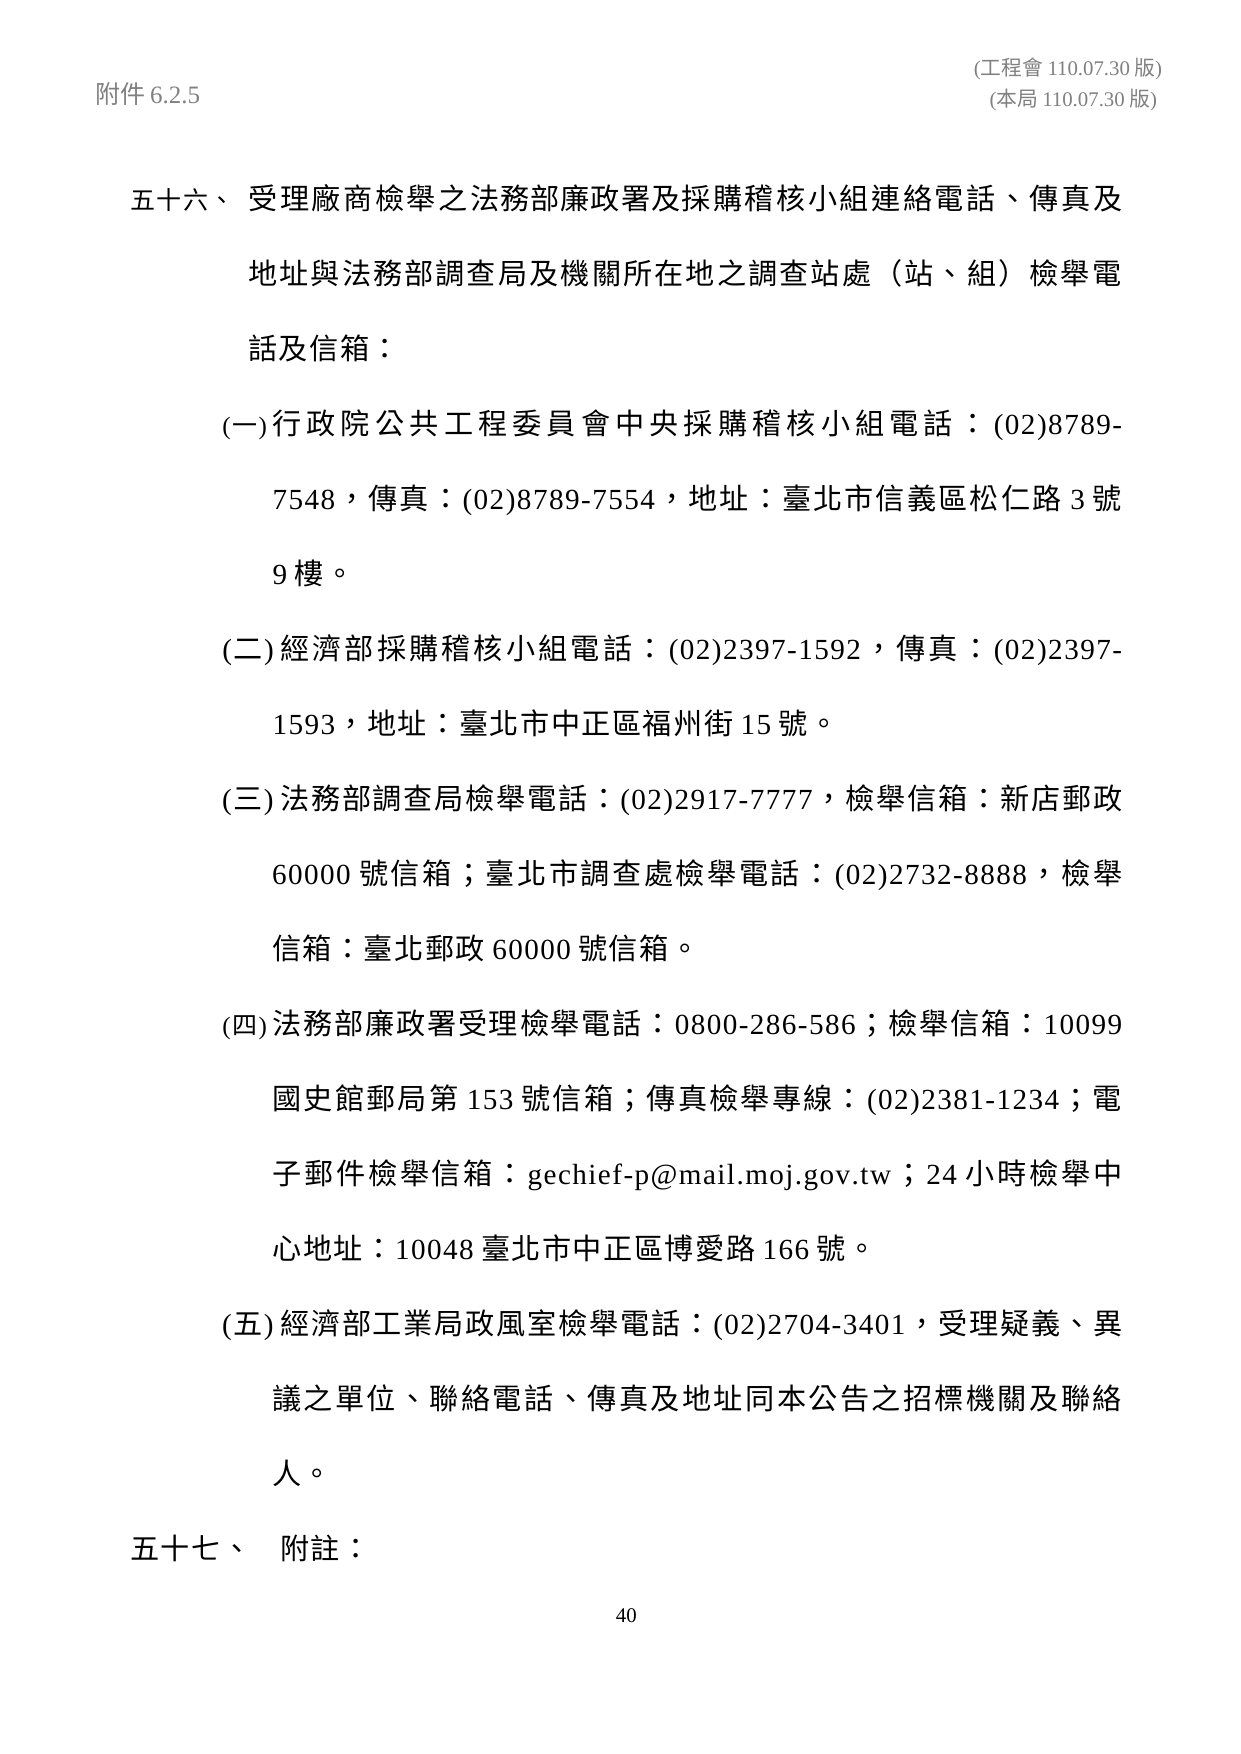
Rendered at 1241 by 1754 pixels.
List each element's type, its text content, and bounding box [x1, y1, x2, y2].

list 受理廠商檢舉之法務部廉政署及採購稽核小組連絡電話、傳真及地址與法務部調查局及機關所在地之調查站處（站、組）檢舉電話及信箱： [130, 159, 1122, 384]
list 附註： [130, 1509, 1122, 1584]
list 法務部調查局檢舉電話：(02)2917-7777，檢舉信箱：新店郵政60000號信箱；臺北市調查處檢舉電話：(02)2732-8888，檢舉信箱：臺北郵政60000號信箱。 [222, 759, 1122, 984]
list 經濟部工業局政風室檢舉電話：(02)2704-3401，受理疑義、異議之單位、聯絡電話、傳真及地址同本公告之招標機關及聯絡人。 [222, 1284, 1122, 1509]
list 經濟部採購稽核小組電話：(02)2397-1592，傳真：(02)2397-1593，地址：臺北市中正區福州街15號。 [222, 609, 1122, 759]
list 行政院公共工程委員會中央採購稽核小組電話：(02)8789-7548，傳真：(02)8789-7554，地址：臺北市信義區松仁路3號9樓。 [222, 384, 1122, 609]
list 法務部廉政署受理檢舉電話：0800-286-586；檢舉信箱：10099國史館郵局第153號信箱；傳真檢舉專線：(02)2381-1234；電子郵件檢舉信箱：gechief-p@mail.moj.gov.tw；24小時檢舉中心地址：10048臺北市中正區博愛路166號。 [222, 984, 1122, 1284]
